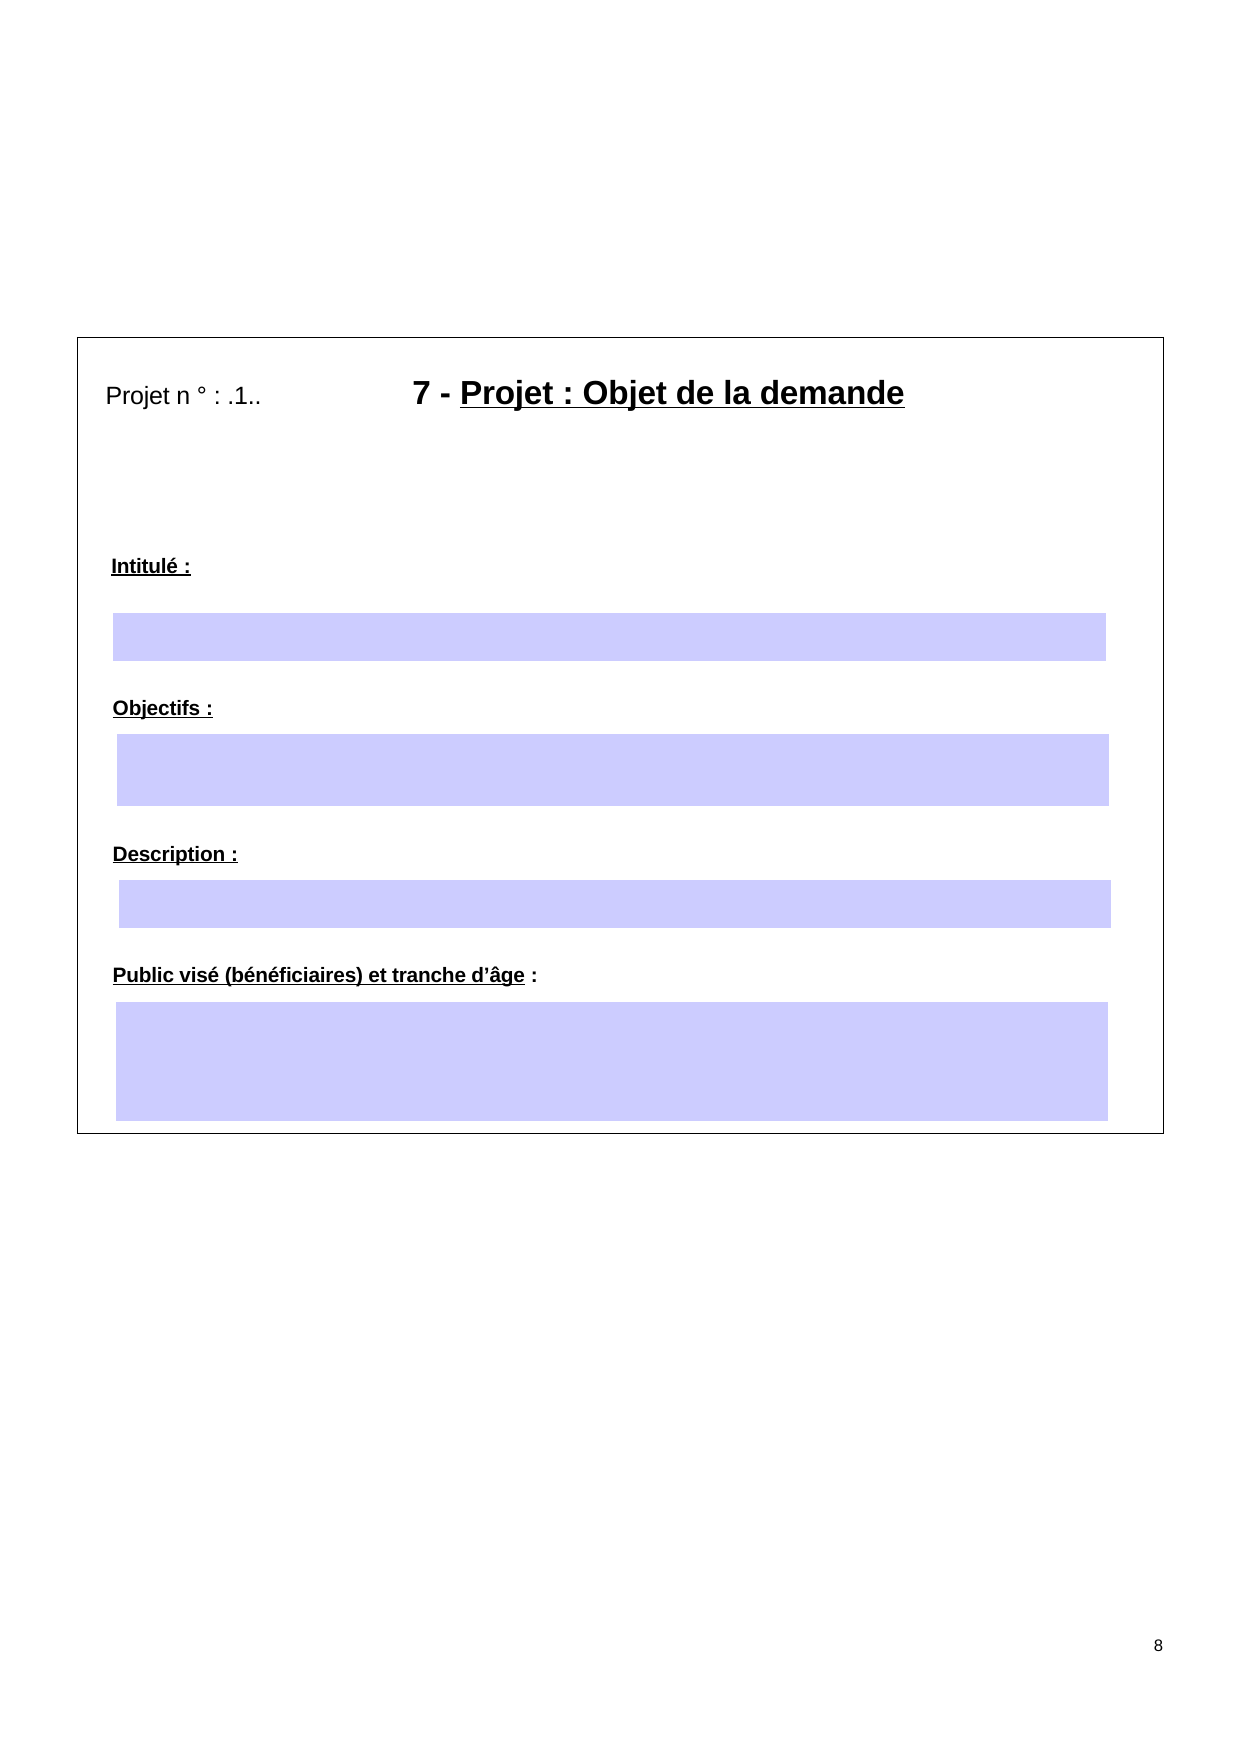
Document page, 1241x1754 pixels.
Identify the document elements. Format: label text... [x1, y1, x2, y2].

table_header [114, 874, 1117, 933]
table_header [110, 996, 1114, 1127]
table_header [108, 607, 1111, 666]
table_header Projet n ° : .1.. 7 - Projet : Objet de la demande Intitulé : Objectifs : Description : Public visé (bénéficiaires) et tranche d’âge : [78, 338, 1163, 1133]
table_header [111, 729, 1115, 812]
